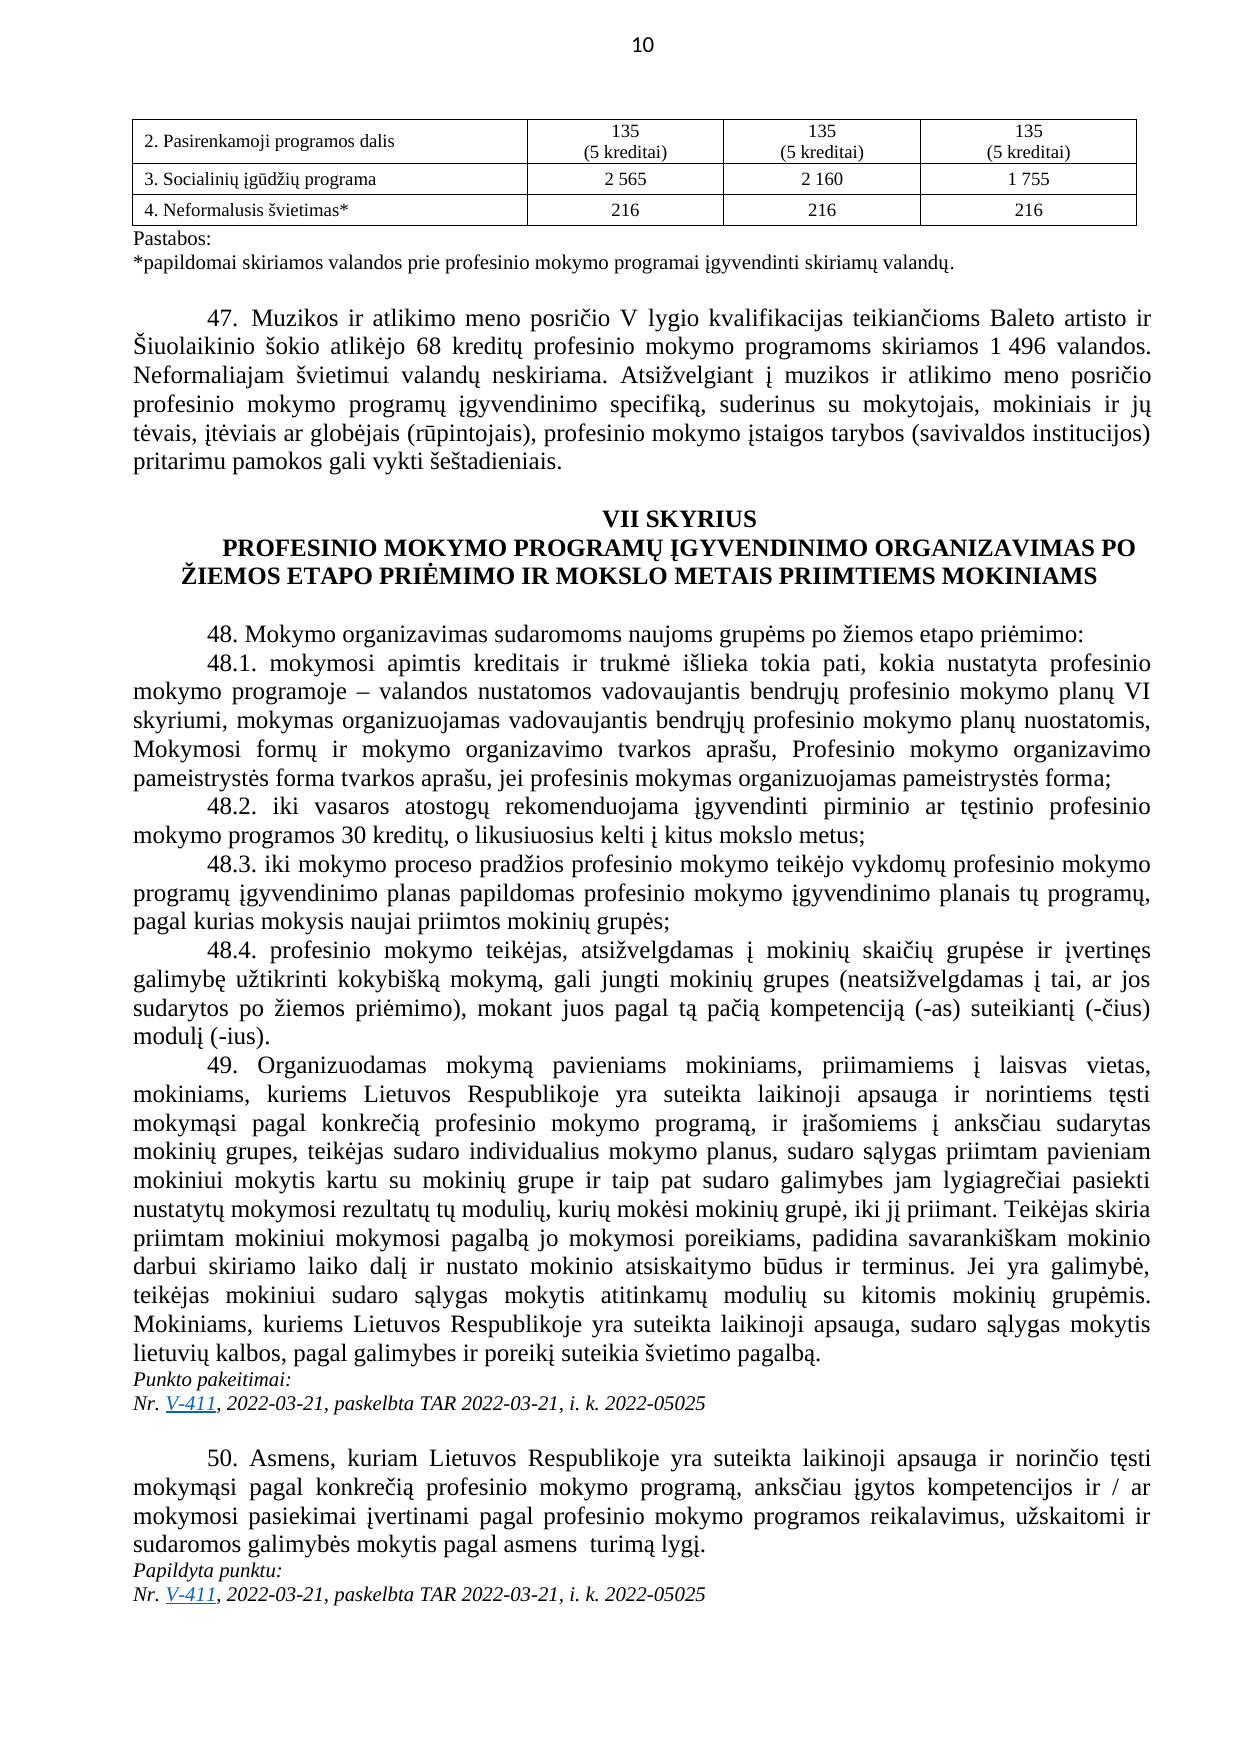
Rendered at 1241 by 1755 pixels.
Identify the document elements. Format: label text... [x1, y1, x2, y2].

text 48. Mokymo organizavimas sudaromoms naujoms grupėms po žiemos etapo priėmimo: [133, 619, 1152, 648]
table_cell [1137, 119, 1235, 163]
text 47. Muzikos ir atlikimo meno posričio V lygio kvalifikacijas teikiančioms Baleto artisto ir Šiuolaikinio šokio atlikėjo 68 kreditų profesinio mokymo programoms skiriamos 1 496 valandos. Neformaliajam švietimui valandų neskiriama. Atsižvelgiant į muzikos ir atlikimo meno posričio profesinio mokymo programų įgyvendinimo specifiką, suderinus su mokytojais, mokiniais ir jų tėvais, įtėviais ar globėjais (rūpintojais), profesinio mokymo įstaigos tarybos (savivaldos institucijos) pritarimu pamokos gali vykti šeštadieniais. [133, 303, 1152, 475]
table_cell 4. Neformalusis švietimas* [133, 195, 527, 225]
text 49. Organizuodamas mokymą pavieniams mokiniams, priimamiems į laisvas vietas, mokiniams, kuriems Lietuvos Respublikoje yra suteikta laikinoji apsauga ir norintiems tęsti mokymąsi pagal konkrečią profesinio mokymo programą, ir įrašomiems į anksčiau sudarytas mokinių grupes, teikėjas sudaro individualius mokymo planus, sudaro sąlygas priimtam pavieniam mokiniui mokytis kartu su mokinių grupe ir taip pat sudaro galimybes jam lygiagrečiai pasiekti nustatytų mokymosi rezultatų tų modulių, kurių mokėsi mokinių grupė, iki jį priimant. Teikėjas skiria priimtam mokiniui mokymosi pagalbą jo mokymosi poreikiams, padidina savarankiškam mokinio darbui skiriamo laiko dalį ir nustato mokinio atsiskaitymo būdus ir terminus. Jei yra galimybė, teikėjas mokiniui sudaro sąlygas mokytis atitinkamų modulių su kitomis mokinių grupėmis. Mokiniams, kuriems Lietuvos Respublikoje yra suteikta laikinoji apsauga, sudaro sąlygas mokytis lietuvių kalbos, pagal galimybes ir poreikį suteikia švietimo pagalbą. [133, 1050, 1152, 1366]
table_cell [1137, 163, 1235, 193]
table_cell 216 [528, 195, 723, 225]
table_cell 2 565 [528, 164, 723, 193]
text 50. Asmens, kuriam Lietuvos Respublikoje yra suteikta laikinoji apsauga ir norinčio tęsti mokymąsi pagal konkrečią profesinio mokymo programą, anksčiau įgytos kompetencijos ir / ar mokymosi pasiekimai įvertinami pagal profesinio mokymo programos reikalavimus, užskaitomi ir sudaromos galimybės mokytis pagal asmens turimą lygį. [133, 1443, 1152, 1558]
table_cell 216 [921, 195, 1136, 225]
table_cell 216 [724, 195, 920, 225]
table_cell [1137, 194, 1235, 225]
table_cell 2 160 [724, 164, 920, 193]
table_cell 135 (5 kreditai) [724, 120, 920, 163]
table_cell 1 755 [921, 164, 1136, 193]
table_cell 135 (5 kreditai) [921, 120, 1136, 163]
text Papildyta punktu: [133, 1558, 1152, 1582]
text 48.2. iki vasaros atostogų rekomenduojama įgyvendinti pirminio ar tęstinio profesinio mokymo programos 30 kreditų, o likusiuosius kelti į kitus mokslo metus; [133, 791, 1152, 849]
table_cell 135 (5 kreditai) [528, 120, 723, 163]
text *papildomai skiriamos valandos prie profesinio mokymo programai įgyvendinti skiriamų valandų. [133, 250, 1152, 274]
text 48.4. profesinio mokymo teikėjas, atsižvelgdamas į mokinių skaičių grupėse ir įvertinęs galimybę užtikrinti kokybišką mokymą, gali jungti mokinių grupes (neatsižvelgdamas į tai, ar jos sudarytos po žiemos priėmimo), mokant juos pagal tą pačią kompetenciją (-as) suteikiantį (-čius) modulį (-ius). [133, 935, 1152, 1050]
text Nr. V-411, 2022-03-21, paskelbta TAR 2022-03-21, i. k. 2022-05025 [133, 1582, 1152, 1606]
text 48.3. iki mokymo proceso pradžios profesinio mokymo teikėjo vykdomų profesinio mokymo programų įgyvendinimo planas papildomas profesinio mokymo įgyvendinimo planais tų programų, pagal kurias mokysis naujai priimtos mokinių grupės; [133, 849, 1152, 935]
text VII SKYRIUS [133, 504, 1152, 533]
table_cell 2. Pasirenkamoji programos dalis [133, 120, 527, 163]
text Nr. V-411, 2022-03-21, paskelbta TAR 2022-03-21, i. k. 2022-05025 [133, 1391, 1152, 1414]
text PROFESINIO MOKYMO PROGRAMŲ ĮGYVENDINIMO ORGANIZAVIMAS PO ŽIEMOS ETAPO PRIĖMIMO IR MOKSLO METAIS PRIIMTIEMS MOKINIAMS [133, 533, 1152, 590]
text 48.1. mokymosi apimtis kreditais ir trukmė išlieka tokia pati, kokia nustatyta profesinio mokymo programoje – valandos nustatomos vadovaujantis bendrųjų profesinio mokymo planų VI skyriumi, mokymas organizuojamas vadovaujantis bendrųjų profesinio mokymo planų nuostatomis, Mokymosi formų ir mokymo organizavimo tvarkos aprašu, Profesinio mokymo organizavimo pameistrystės forma tvarkos aprašu, jei profesinis mokymas organizuojamas pameistrystės forma; [133, 648, 1152, 791]
text Pastabos: [133, 226, 1152, 250]
text Punkto pakeitimai: [133, 1366, 1152, 1391]
table_cell 3. Socialinių įgūdžių programa [133, 164, 527, 193]
